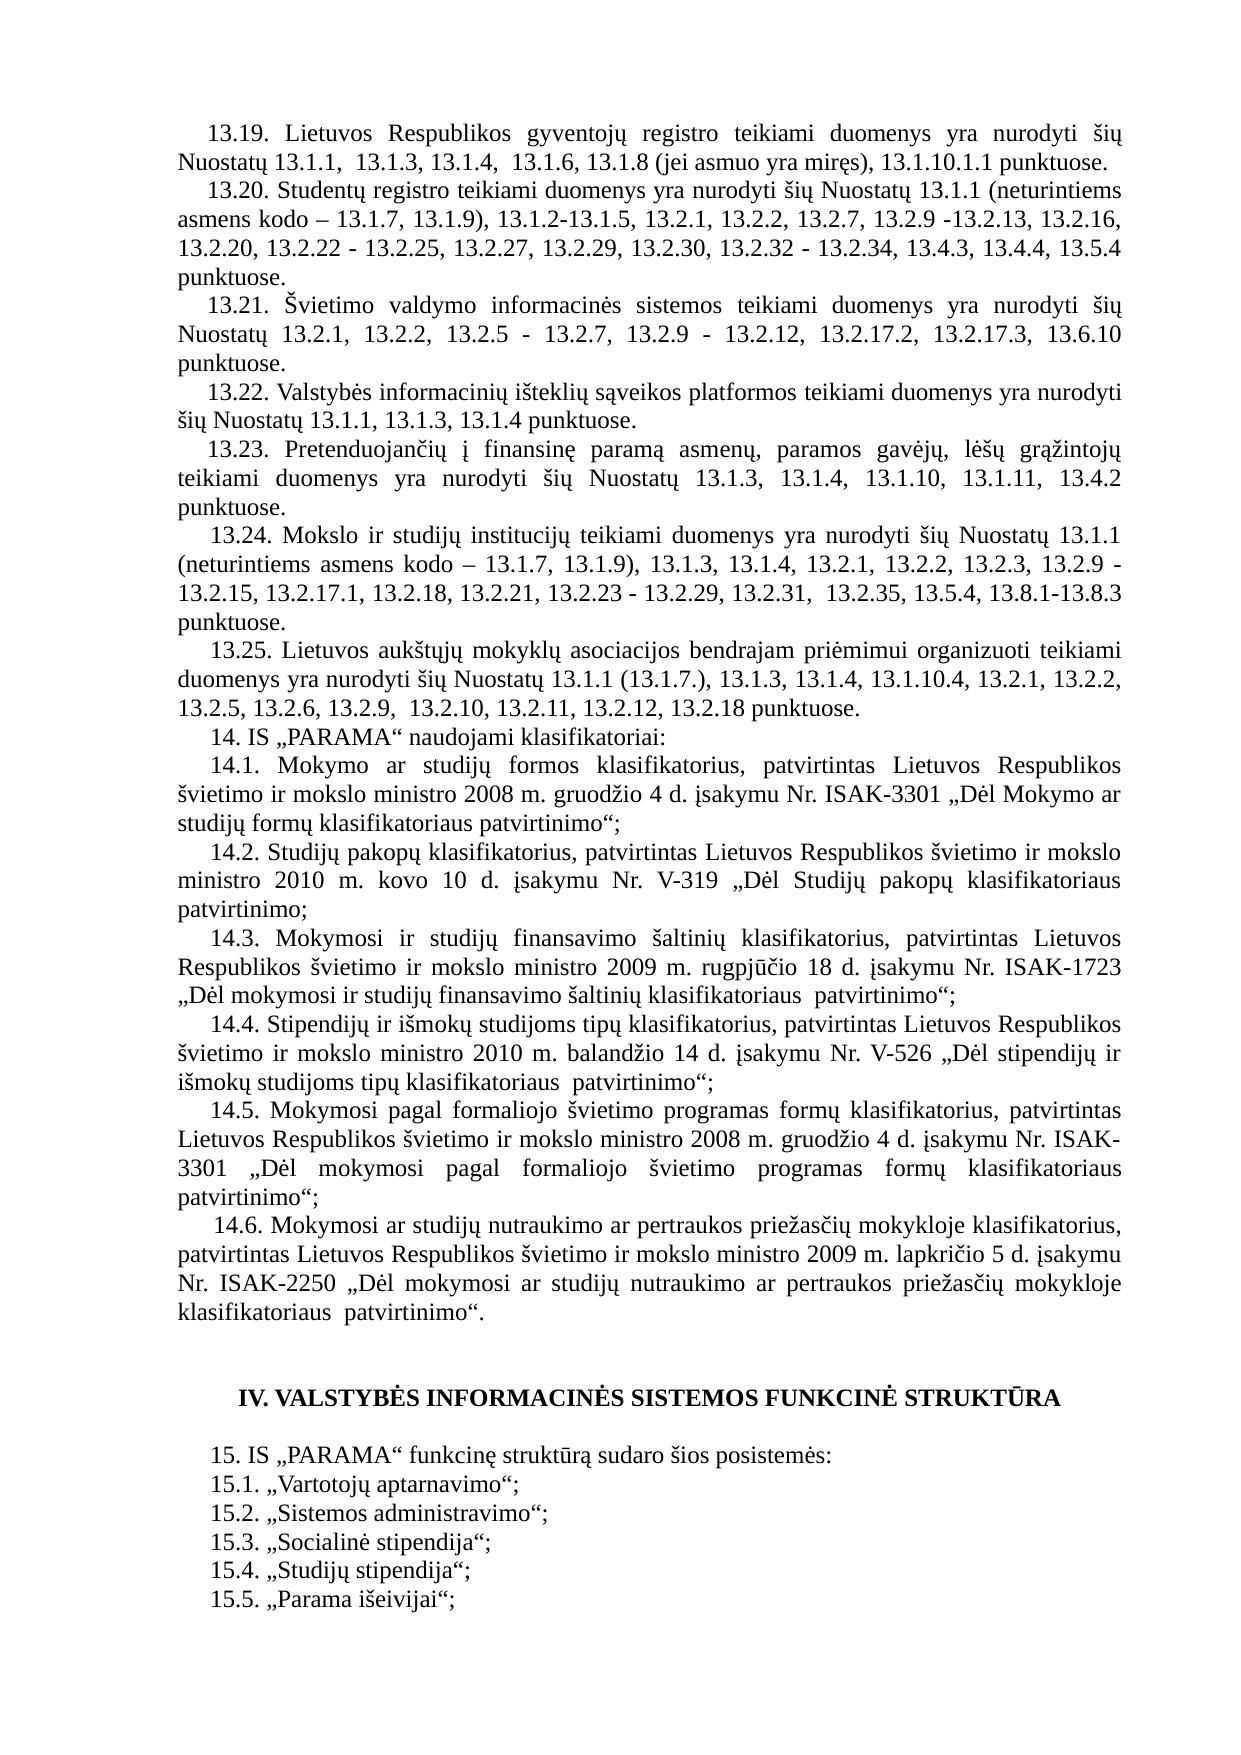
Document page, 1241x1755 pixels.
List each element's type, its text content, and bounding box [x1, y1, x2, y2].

text 14.4. Stipendijų ir išmokų studijoms tipų klasifikatorius, patvirtintas Lietuvos Respublikos švietimo ir mokslo ministro 2010 m. balandžio 14 d. įsakymu Nr. V-526 „Dėl stipendijų ir išmokų studijoms tipų klasifikatoriaus patvirtinimo“; [177, 1009, 1122, 1096]
text 15.4. „Studijų stipendija“; [177, 1556, 1122, 1584]
text 15.3. „Socialinė stipendija“; [177, 1527, 1122, 1556]
text 13.19. Lietuvos Respublikos gyventojų registro teikiami duomenys yra nurodyti šių Nuostatų 13.1.1, 13.1.3, 13.1.4, 13.1.6, 13.1.8 (jei asmuo yra miręs), 13.1.10.1.1 punktuose. [177, 118, 1122, 176]
text 13.25. Lietuvos aukštųjų mokyklų asociacijos bendrajam priėmimui organizuoti teikiami duomenys yra nurodyti šių Nuostatų 13.1.1 (13.1.7.), 13.1.3, 13.1.4, 13.1.10.4, 13.2.1, 13.2.2, 13.2.5, 13.2.6, 13.2.9, 13.2.10, 13.2.11, 13.2.12, 13.2.18 punktuose. [177, 636, 1122, 722]
text 13.21. Švietimo valdymo informacinės sistemos teikiami duomenys yra nurodyti šių Nuostatų 13.2.1, 13.2.2, 13.2.5 - 13.2.7, 13.2.9 - 13.2.12, 13.2.17.2, 13.2.17.3, 13.6.10 punktuose. [177, 291, 1122, 377]
text 14. IS „PARAMA“ naudojami klasifikatoriai: [177, 722, 1122, 751]
text 14.6. Mokymosi ar studijų nutraukimo ar pertraukos priežasčių mokykloje klasifikatorius, patvirtintas Lietuvos Respublikos švietimo ir mokslo ministro 2009 m. lapkričio 5 d. įsakymu Nr. ISAK-2250 „Dėl mokymosi ar studijų nutraukimo ar pertraukos priežasčių mokykloje klasifikatoriaus patvirtinimo“. [177, 1211, 1122, 1326]
text 15.2. „Sistemos administravimo“; [177, 1498, 1122, 1527]
text 13.24. Mokslo ir studijų institucijų teikiami duomenys yra nurodyti šių Nuostatų 13.1.1 (neturintiems asmens kodo – 13.1.7, 13.1.9), 13.1.3, 13.1.4, 13.2.1, 13.2.2, 13.2.3, 13.2.9 - 13.2.15, 13.2.17.1, 13.2.18, 13.2.21, 13.2.23 - 13.2.29, 13.2.31, 13.2.35, 13.5.4, 13.8.1-13.8.3 punktuose. [177, 521, 1122, 636]
text 15.1. „Vartotojų aptarnavimo“; [177, 1469, 1122, 1498]
text 13.22. Valstybės informacinių išteklių sąveikos platformos teikiami duomenys yra nurodyti šių Nuostatų 13.1.1, 13.1.3, 13.1.4 punktuose. [177, 377, 1122, 434]
text 14.3. Mokymosi ir studijų finansavimo šaltinių klasifikatorius, patvirtintas Lietuvos Respublikos švietimo ir mokslo ministro 2009 m. rugpjūčio 18 d. įsakymu Nr. ISAK-1723 „Dėl mokymosi ir studijų finansavimo šaltinių klasifikatoriaus patvirtinimo“; [177, 923, 1122, 1009]
text 14.2. Studijų pakopų klasifikatorius, patvirtintas Lietuvos Respublikos švietimo ir mokslo ministro 2010 m. kovo 10 d. įsakymu Nr. V-319 „Dėl Studijų pakopų klasifikatoriaus patvirtinimo; [177, 837, 1122, 923]
text 13.23. Pretenduojančių į finansinę paramą asmenų, paramos gavėjų, lėšų grąžintojų teikiami duomenys yra nurodyti šių Nuostatų 13.1.3, 13.1.4, 13.1.10, 13.1.11, 13.4.2 punktuose. [177, 434, 1122, 521]
text 14.5. Mokymosi pagal formaliojo švietimo programas formų klasifikatorius, patvirtintas Lietuvos Respublikos švietimo ir mokslo ministro 2008 m. gruodžio 4 d. įsakymu Nr. ISAK-3301 „Dėl mokymosi pagal formaliojo švietimo programas formų klasifikatoriaus patvirtinimo“; [177, 1096, 1122, 1211]
text 15.5. „Parama išeivijai“; [177, 1584, 1122, 1613]
text iV. valstybės informacinės sistemos FUNKCINĖ STRUKTŪRA [177, 1383, 1122, 1412]
text 15. IS „PARAMA“ funkcinę struktūrą sudaro šios posistemės: [177, 1441, 1122, 1469]
text 13.20. Studentų registro teikiami duomenys yra nurodyti šių Nuostatų 13.1.1 (neturintiems asmens kodo – 13.1.7, 13.1.9), 13.1.2-13.1.5, 13.2.1, 13.2.2, 13.2.7, 13.2.9 -13.2.13, 13.2.16, 13.2.20, 13.2.22 - 13.2.25, 13.2.27, 13.2.29, 13.2.30, 13.2.32 - 13.2.34, 13.4.3, 13.4.4, 13.5.4 punktuose. [177, 176, 1122, 291]
text 14.1. Mokymo ar studijų formos klasifikatorius, patvirtintas Lietuvos Respublikos švietimo ir mokslo ministro 2008 m. gruodžio 4 d. įsakymu Nr. ISAK-3301 „Dėl Mokymo ar studijų formų klasifikatoriaus patvirtinimo“; [177, 751, 1122, 837]
